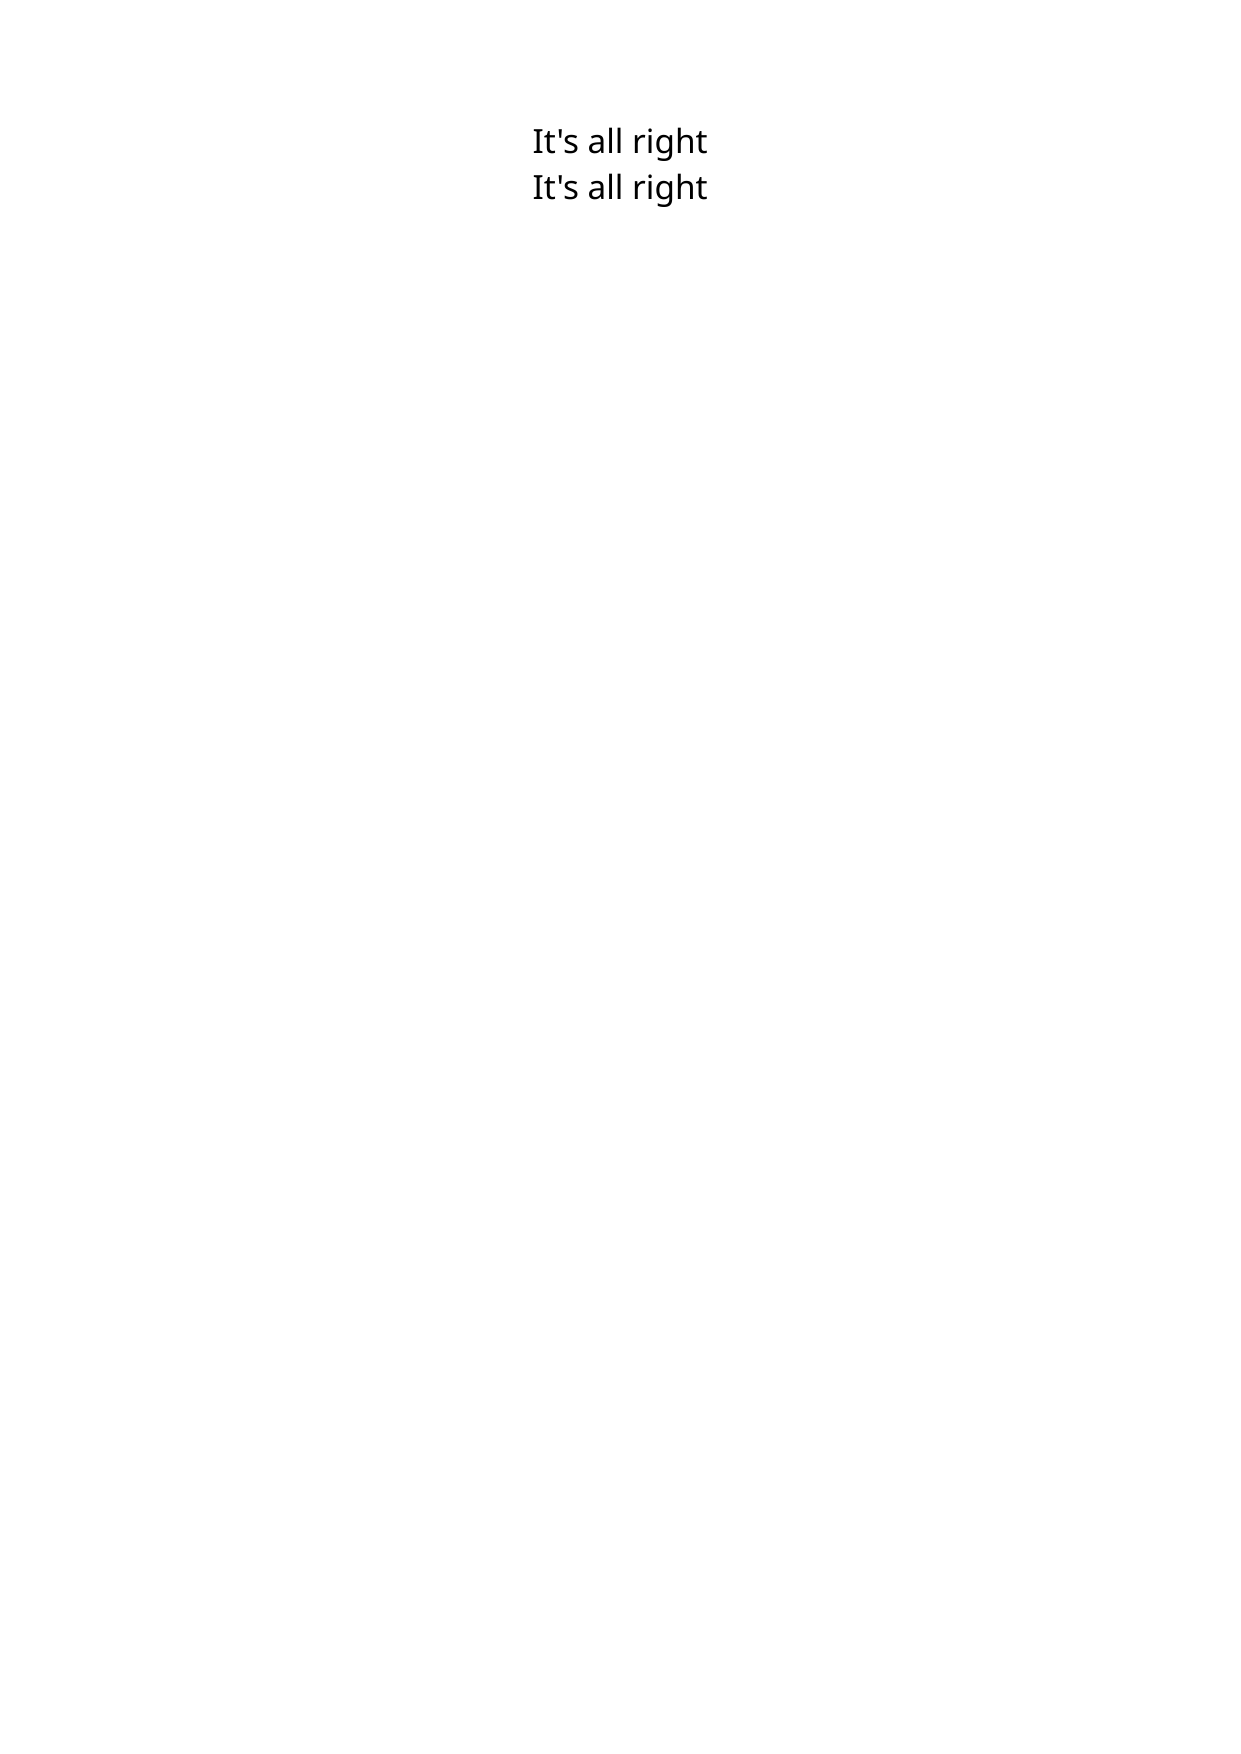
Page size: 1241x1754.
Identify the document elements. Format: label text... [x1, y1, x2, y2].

text It's all right It's all right [118, 118, 1122, 209]
